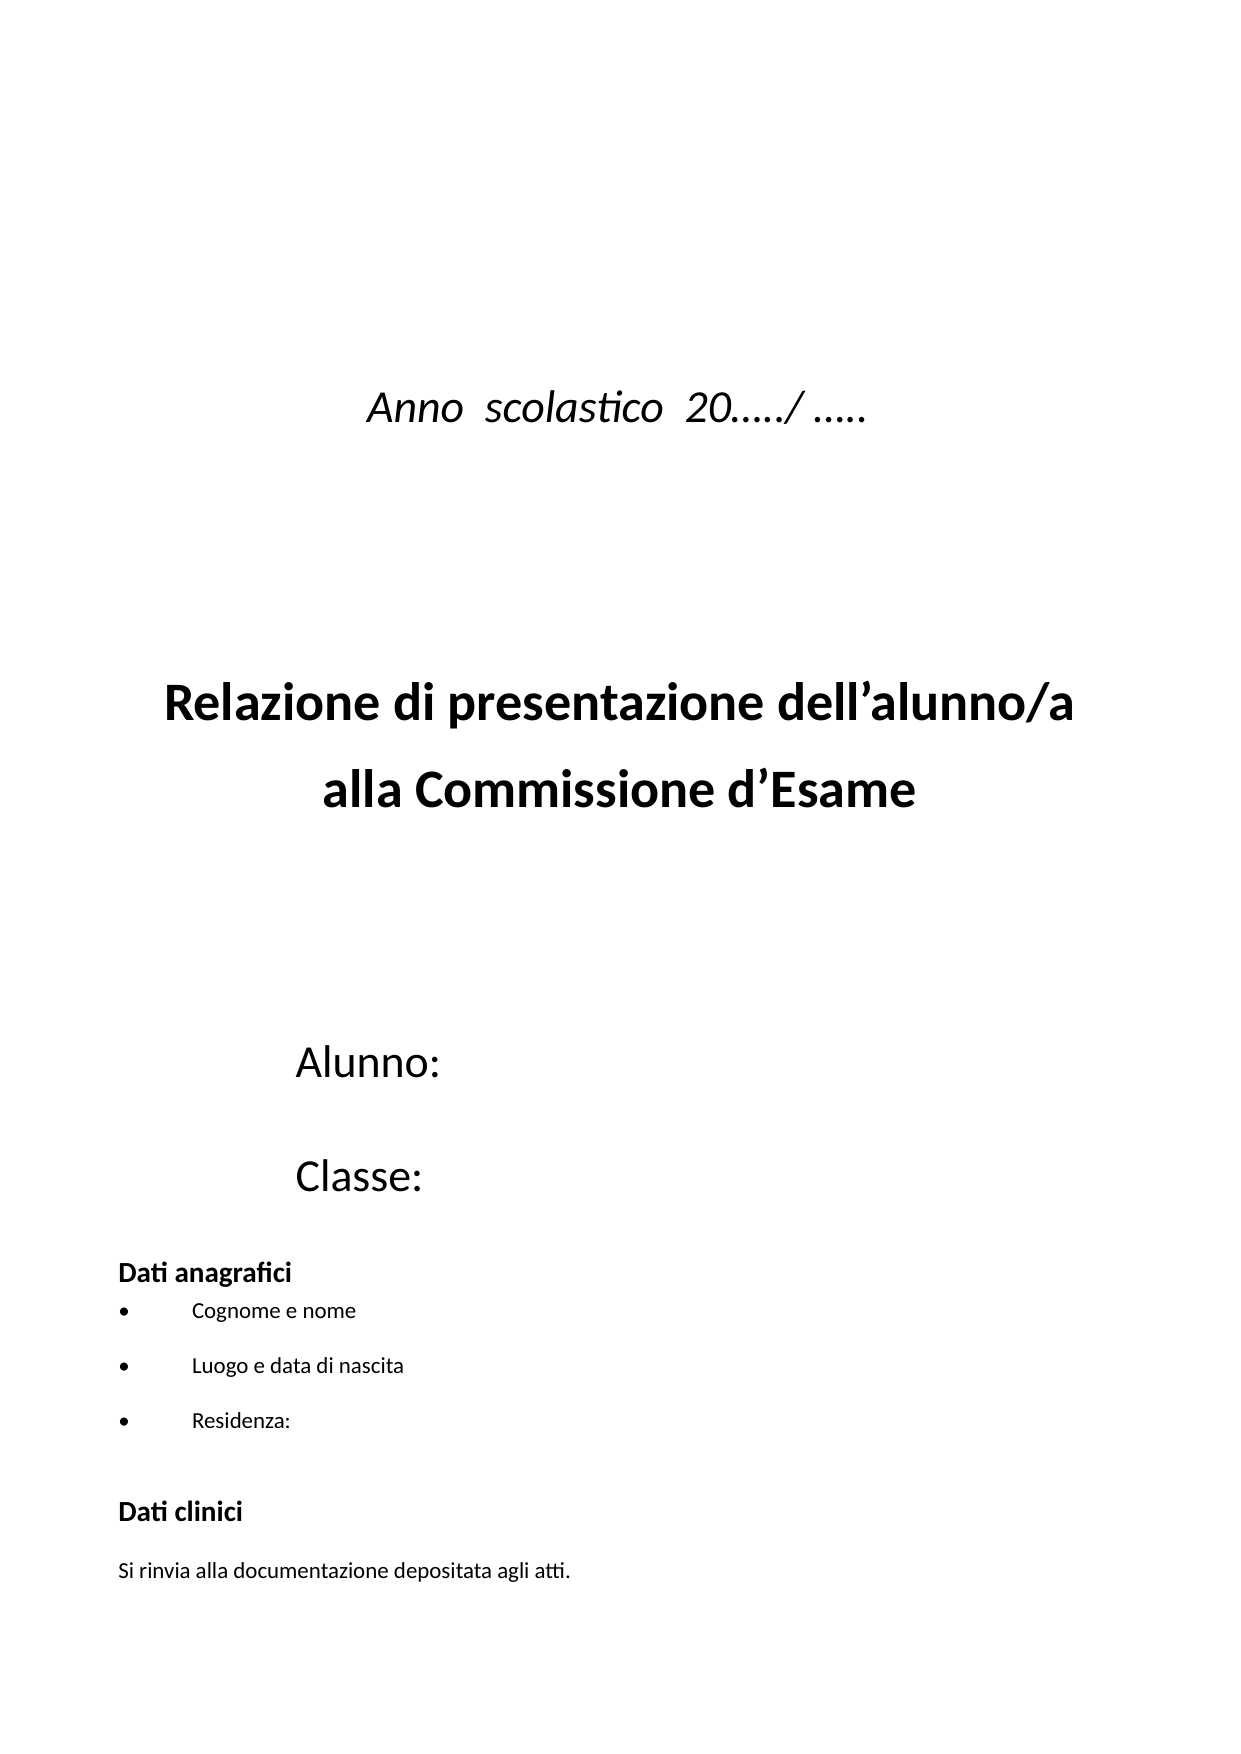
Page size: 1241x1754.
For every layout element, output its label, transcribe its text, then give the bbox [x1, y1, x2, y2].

text alla Commissione d’Esame [118, 754, 1122, 821]
text Dati anagrafici [118, 1254, 1122, 1290]
text • Luogo e data di nascita [118, 1352, 1122, 1379]
text Alunno: [118, 1033, 1122, 1089]
text Si rinvia alla documentazione depositata agli atti. [118, 1556, 1122, 1584]
text Classe: [118, 1147, 1122, 1203]
text • Cognome e nome [118, 1296, 1122, 1324]
text Anno scolastico 20…../ ….. [118, 378, 1122, 434]
text Relazione di presentazione dell’alunno/a [118, 667, 1122, 733]
text • Residenza: [118, 1407, 1122, 1435]
text Dati clinici [118, 1493, 1122, 1529]
